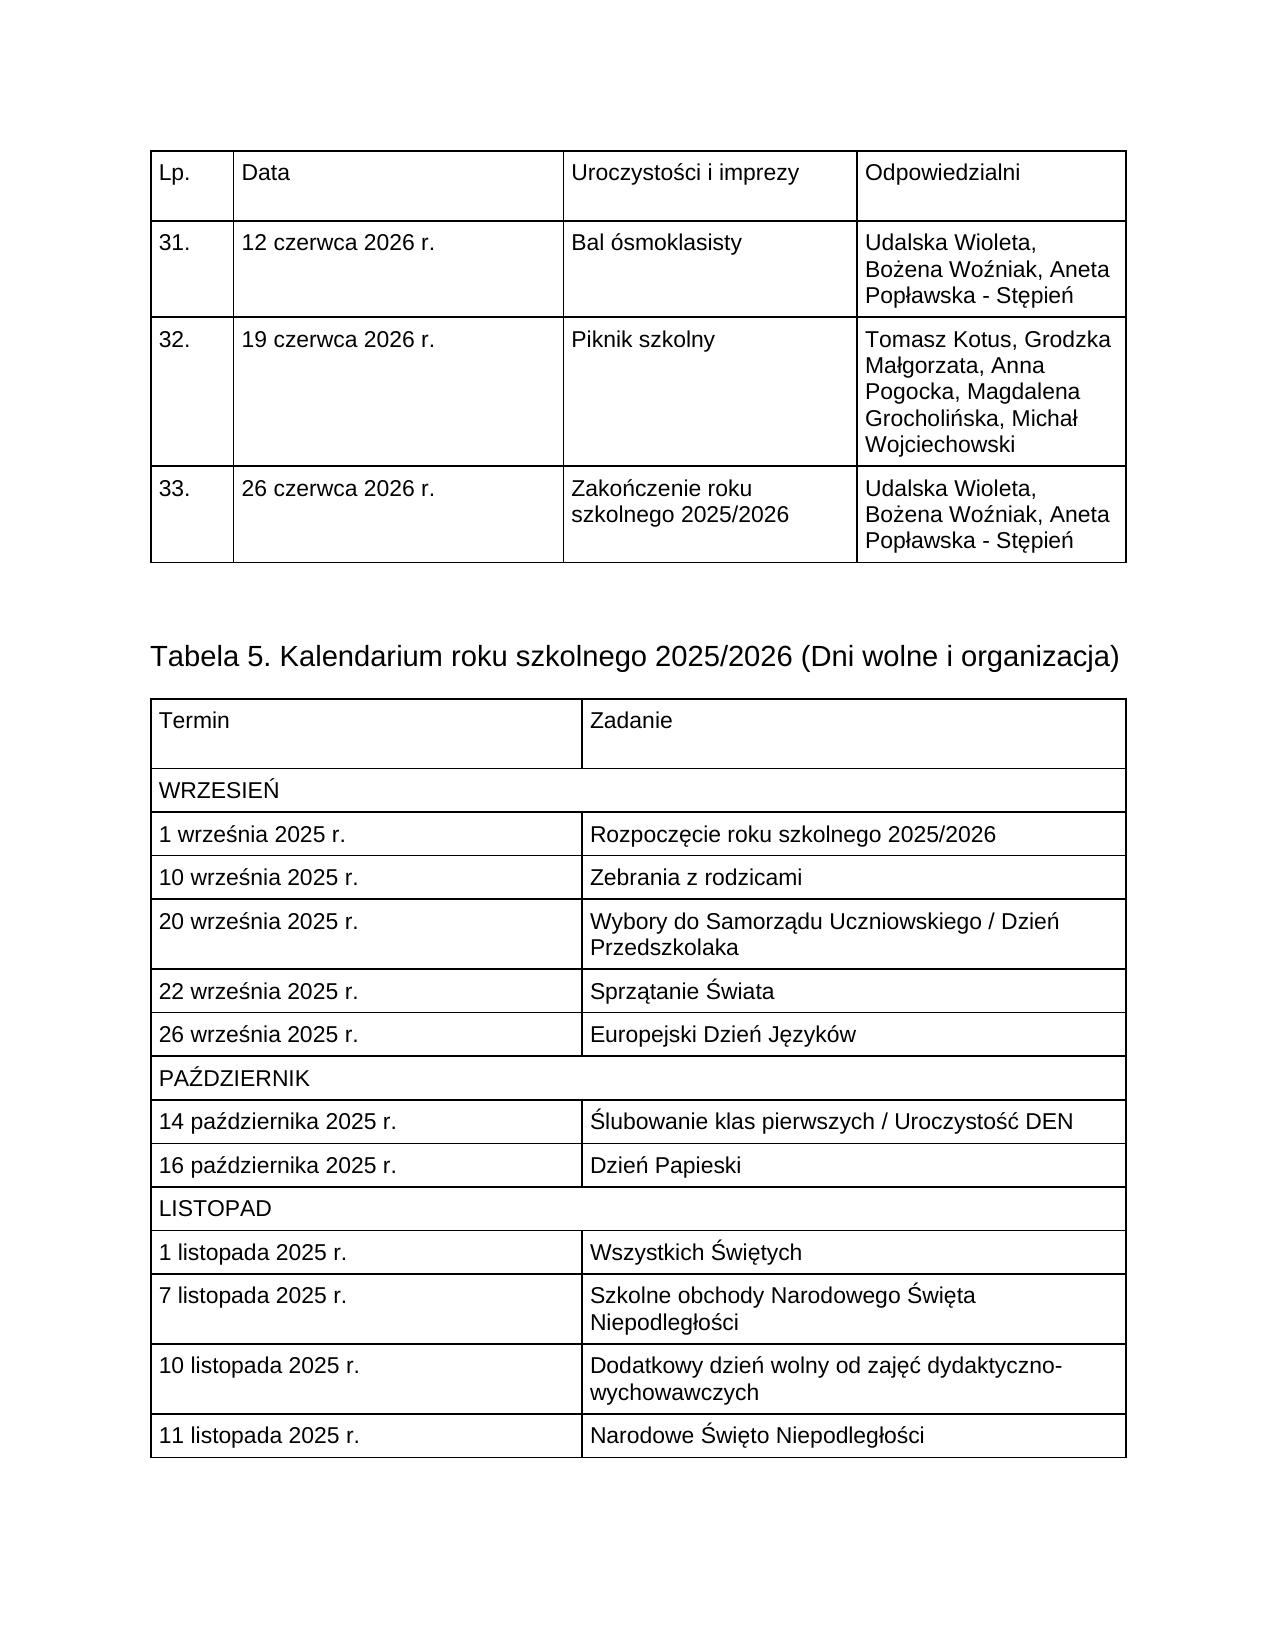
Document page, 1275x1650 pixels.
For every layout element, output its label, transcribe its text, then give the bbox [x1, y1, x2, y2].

table_cell Rozpoczęcie roku szkolnego 2025/2026 [583, 813, 1125, 855]
table_cell 26 września 2025 r. [152, 1013, 581, 1055]
table_header Odpowiedzialni [858, 152, 1125, 220]
table_cell Zebrania z rodzicami [583, 856, 1125, 898]
table_cell 7 listopada 2025 r. [152, 1275, 581, 1343]
table_cell Europejski Dzień Języków [583, 1013, 1125, 1055]
table_cell 10 września 2025 r. [152, 856, 581, 898]
table_header Data [234, 152, 563, 220]
table_cell 31. [152, 222, 233, 316]
subtitle Tabela 5. Kalendarium roku szkolnego 2025/2026 (Dni wolne i organizacja) [150, 639, 1125, 673]
table_cell 10 listopada 2025 r. [152, 1345, 581, 1413]
table_cell Dzień Papieski [583, 1144, 1125, 1186]
table_cell 22 września 2025 r. [152, 970, 581, 1012]
table_cell Tomasz Kotus, Grodzka Małgorzata, Anna Pogocka, Magdalena Grocholińska, Michał Wojciechowski [858, 318, 1125, 465]
table_cell Udalska Wioleta, Bożena Woźniak, Aneta Popławska - Stępień [858, 222, 1125, 316]
table_cell Piknik szkolny [564, 318, 856, 465]
table_cell Ślubowanie klas pierwszych / Uroczystość DEN [583, 1101, 1125, 1142]
table_cell Wszystkich Świętych [583, 1231, 1125, 1273]
table_cell 16 października 2025 r. [152, 1144, 581, 1186]
table_cell LISTOPAD [152, 1188, 1125, 1229]
table_cell PAŹDZIERNIK [152, 1057, 1125, 1099]
table_header Lp. [152, 152, 233, 220]
table_cell Zakończenie roku szkolnego 2025/2026 [564, 467, 856, 561]
table_cell 32. [152, 318, 233, 465]
table_cell Sprzątanie Świata [583, 970, 1125, 1012]
table_cell 19 czerwca 2026 r. [234, 318, 563, 465]
table_cell 14 października 2025 r. [152, 1101, 581, 1142]
table_header Zadanie [583, 700, 1125, 768]
table_cell 12 czerwca 2026 r. [234, 222, 563, 316]
table_cell 1 września 2025 r. [152, 813, 581, 855]
table_cell 1 listopada 2025 r. [152, 1231, 581, 1273]
table_cell Udalska Wioleta, Bożena Woźniak, Aneta Popławska - Stępień [858, 467, 1125, 561]
table_cell 33. [152, 467, 233, 561]
table_header Uroczystości i imprezy [564, 152, 856, 220]
table_cell Wybory do Samorządu Uczniowskiego / Dzień Przedszkolaka [583, 900, 1125, 968]
table_cell Bal ósmoklasisty [564, 222, 856, 316]
table_header Termin [152, 700, 581, 768]
table_cell Narodowe Święto Niepodległości [583, 1415, 1125, 1456]
table_cell Szkolne obchody Narodowego Święta Niepodległości [583, 1275, 1125, 1343]
table_cell 11 listopada 2025 r. [152, 1415, 581, 1456]
table_cell WRZESIEŃ [152, 769, 1125, 811]
table_cell Dodatkowy dzień wolny od zajęć dydaktyczno-wychowawczych [583, 1345, 1125, 1413]
table_cell 20 września 2025 r. [152, 900, 581, 968]
table_cell 26 czerwca 2026 r. [234, 467, 563, 561]
